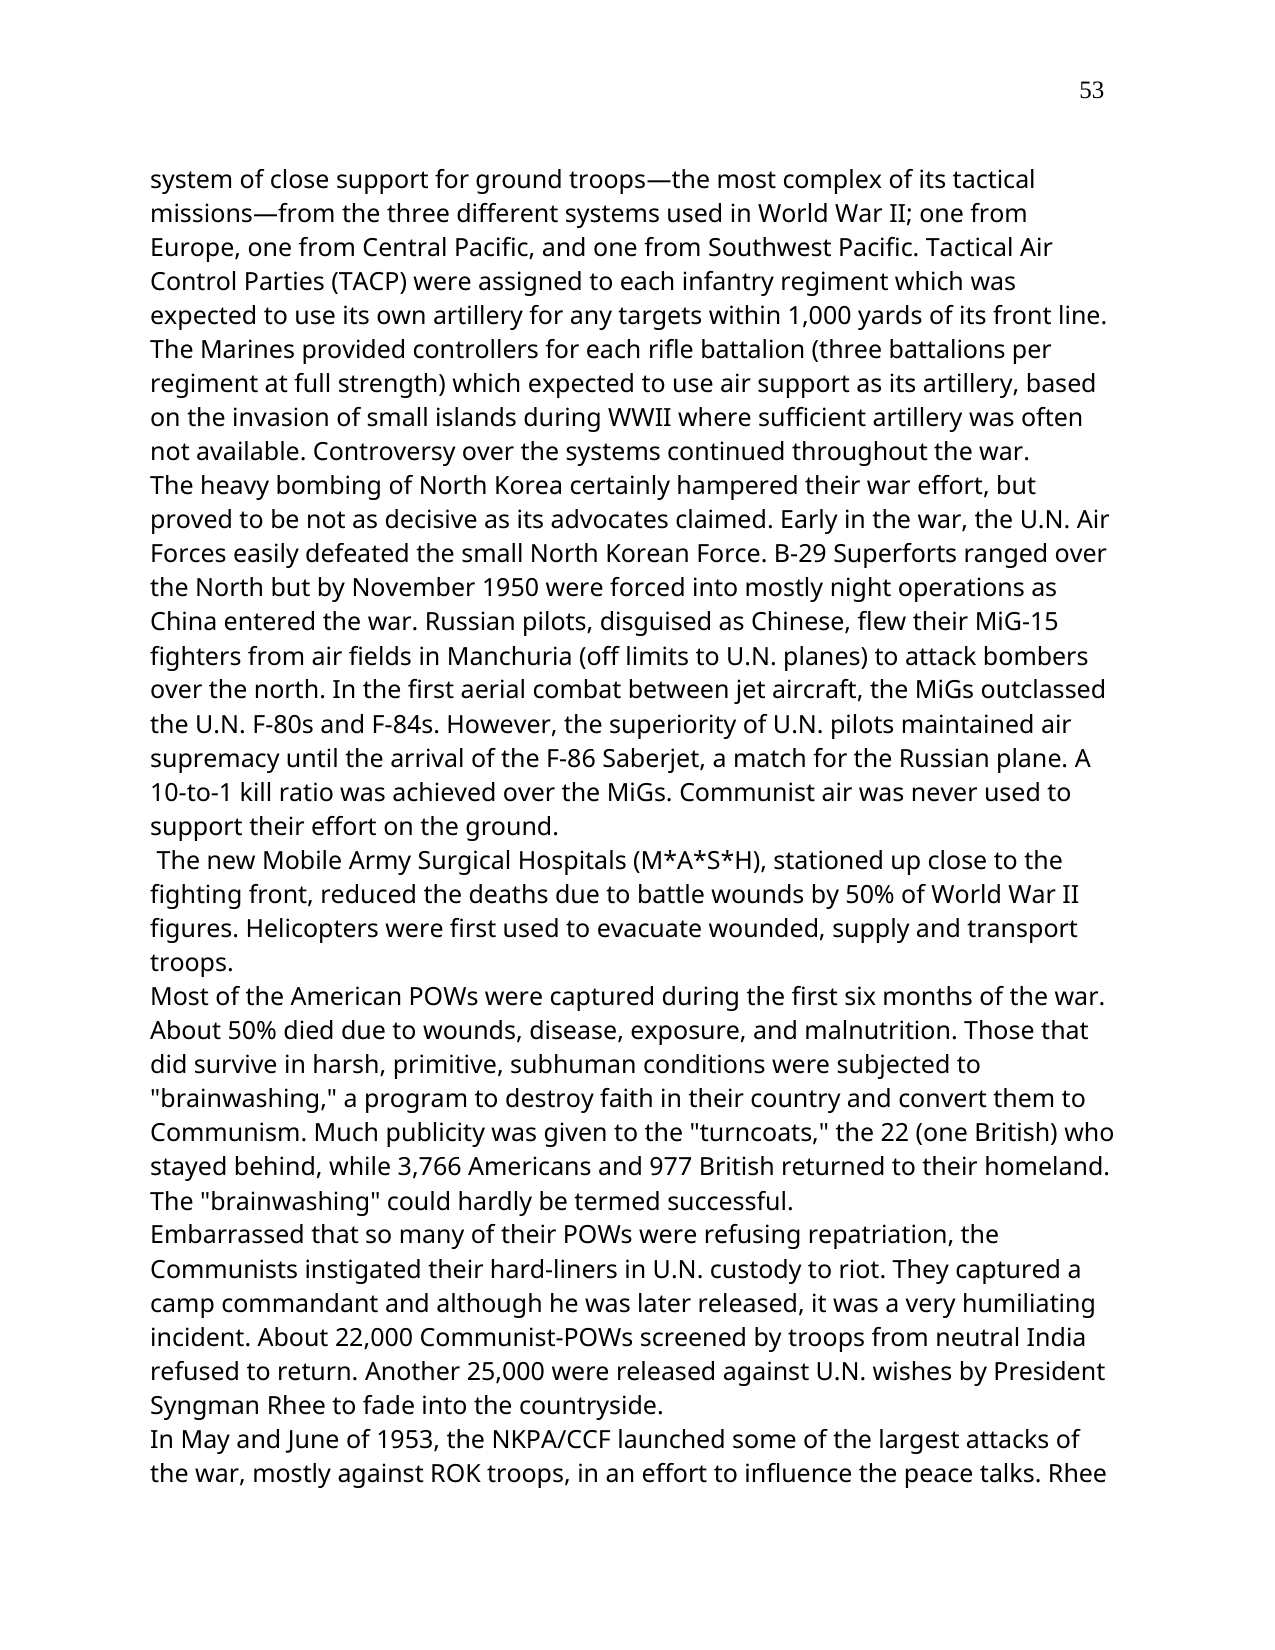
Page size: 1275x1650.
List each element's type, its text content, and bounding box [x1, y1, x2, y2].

text The new Mobile Army Surgical Hospitals (M*A*S*H), stationed up close to the fighting front, reduced the deaths due to battle wounds by 50% of World War II figures. Helicopters were first used to evacuate wounded, supply and transport troops. [150, 842, 1125, 979]
text Embarrassed that so many of their POWs were refusing repatriation, the Communists instigated their hard-liners in U.N. custody to riot. They captured a camp commandant and although he was later released, it was a very humiliating incident. About 22,000 Communist-POWs screened by troops from neutral India refused to return. Another 25,000 were released against U.N. wishes by President Syngman Rhee to fade into the countryside. [150, 1217, 1125, 1422]
text In May and June of 1953, the NKPA/CCF launched some of the largest attacks of the war, mostly against ROK troops, in an effort to influence the peace talks. Rhee [150, 1422, 1125, 1490]
text Most of the American POWs were captured during the first six months of the war. About 50% died due to wounds, disease, exposure, and malnutrition. Those that did survive in harsh, primitive, subhuman conditions were subjected to "brainwashing," a program to destroy faith in their country and convert them to Communism. Much publicity was given to the "turncoats," the 22 (one British) who stayed behind, while 3,766 Americans and 977 British returned to their homeland. The "brainwashing" could hardly be termed successful. [150, 979, 1125, 1217]
text The heavy bombing of North Korea certainly hampered their war effort, but proved to be not as decisive as its advocates claimed. Early in the war, the U.N. Air Forces easily defeated the small North Korean Force. B-29 Superforts ranged over the North but by November 1950 were forced into mostly night operations as China entered the war. Russian pilots, disguised as Chinese, flew their MiG-15 fighters from air fields in Manchuria (off limits to U.N. planes) to attack bombers over the north. In the first aerial combat between jet aircraft, the MiGs outclassed the U.N. F-80s and F-84s. However, the superiority of U.N. pilots maintained air supremacy until the arrival of the F-86 Saberjet, a match for the Russian plane. A 10-to-1 kill ratio was achieved over the MiGs. Communist air was never used to support their effort on the ground. [150, 468, 1125, 842]
text system of close support for ground troops—the most complex of its tactical missions—from the three different systems used in World War II; one from Europe, one from Central Pacific, and one from Southwest Pacific. Tactical Air Control Parties (TACP) were assigned to each infantry regiment which was expected to use its own artillery for any targets within 1,000 yards of its front line. The Marines provided controllers for each rifle battalion (three battalions per regiment at full strength) which expected to use air support as its artillery, based on the invasion of small islands during WWII where sufficient artillery was often not available. Controversy over the systems continued throughout the war. [150, 161, 1125, 468]
